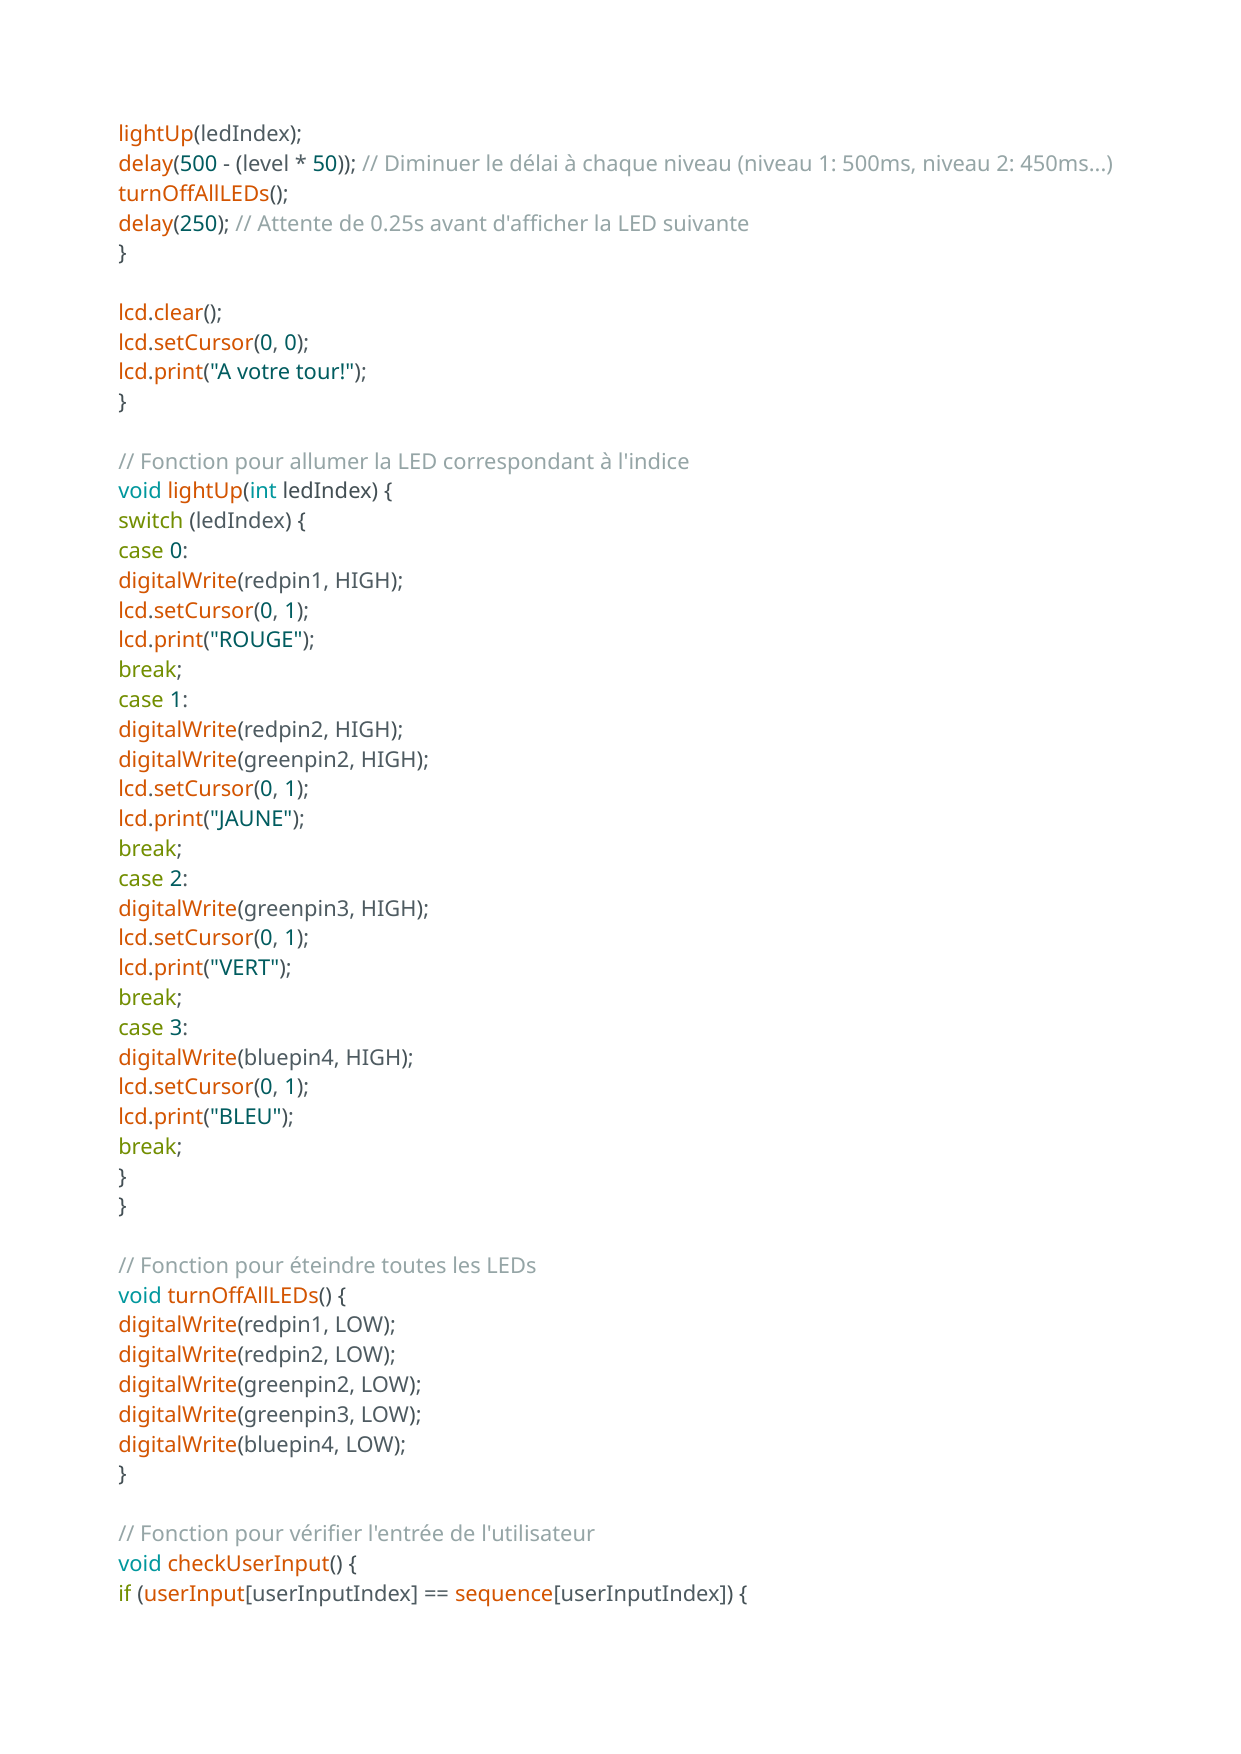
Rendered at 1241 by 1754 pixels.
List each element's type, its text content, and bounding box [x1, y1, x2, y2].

text lcd.clear(); [118, 297, 1122, 327]
text lcd.print("VERT"); [118, 952, 1122, 982]
text } [118, 386, 1122, 416]
text switch (ledIndex) { [118, 505, 1122, 535]
text break; [118, 982, 1122, 1012]
text break; [118, 654, 1122, 684]
text lcd.setCursor(0, 1); [118, 594, 1122, 624]
text void lightUp(int ledIndex) { [118, 475, 1122, 505]
text } [118, 1458, 1122, 1488]
text lcd.setCursor(0, 1); [118, 922, 1122, 952]
text digitalWrite(redpin1, LOW); [118, 1309, 1122, 1339]
text turnOffAllLEDs(); [118, 178, 1122, 207]
text digitalWrite(greenpin2, LOW); [118, 1369, 1122, 1399]
text // Fonction pour vérifier l'entrée de l'utilisateur [118, 1518, 1122, 1548]
text digitalWrite(greenpin2, HIGH); [118, 743, 1122, 773]
text lcd.setCursor(0, 1); [118, 1071, 1122, 1101]
text case 1: [118, 684, 1122, 714]
text case 0: [118, 535, 1122, 565]
text digitalWrite(greenpin3, LOW); [118, 1399, 1122, 1429]
text delay(500 - (level * 50)); // Diminuer le délai à chaque niveau (niveau 1: 500ms, niveau 2: 450ms...) [118, 148, 1122, 178]
text digitalWrite(redpin2, LOW); [118, 1339, 1122, 1369]
text if (userInput[userInputIndex] == sequence[userInputIndex]) { [118, 1577, 1122, 1607]
text lcd.setCursor(0, 1); [118, 773, 1122, 803]
text } [118, 1161, 1122, 1190]
text } [118, 237, 1122, 267]
text digitalWrite(greenpin3, HIGH); [118, 892, 1122, 922]
text digitalWrite(redpin2, HIGH); [118, 714, 1122, 743]
text lcd.print("A votre tour!"); [118, 356, 1122, 386]
text void turnOffAllLEDs() { [118, 1280, 1122, 1309]
text lcd.print("ROUGE"); [118, 624, 1122, 654]
text digitalWrite(redpin1, HIGH); [118, 565, 1122, 594]
text lightUp(ledIndex); [118, 118, 1122, 148]
text } [118, 1190, 1122, 1220]
text delay(250); // Attente de 0.25s avant d'afficher la LED suivante [118, 207, 1122, 237]
text digitalWrite(bluepin4, HIGH); [118, 1041, 1122, 1071]
text // Fonction pour allumer la LED correspondant à l'indice [118, 446, 1122, 475]
text void checkUserInput() { [118, 1548, 1122, 1577]
text lcd.print("BLEU"); [118, 1101, 1122, 1131]
text lcd.setCursor(0, 0); [118, 327, 1122, 356]
text case 3: [118, 1012, 1122, 1041]
text case 2: [118, 863, 1122, 892]
text break; [118, 833, 1122, 863]
text // Fonction pour éteindre toutes les LEDs [118, 1250, 1122, 1280]
text lcd.print("JAUNE"); [118, 803, 1122, 833]
text break; [118, 1131, 1122, 1161]
text digitalWrite(bluepin4, LOW); [118, 1429, 1122, 1458]
